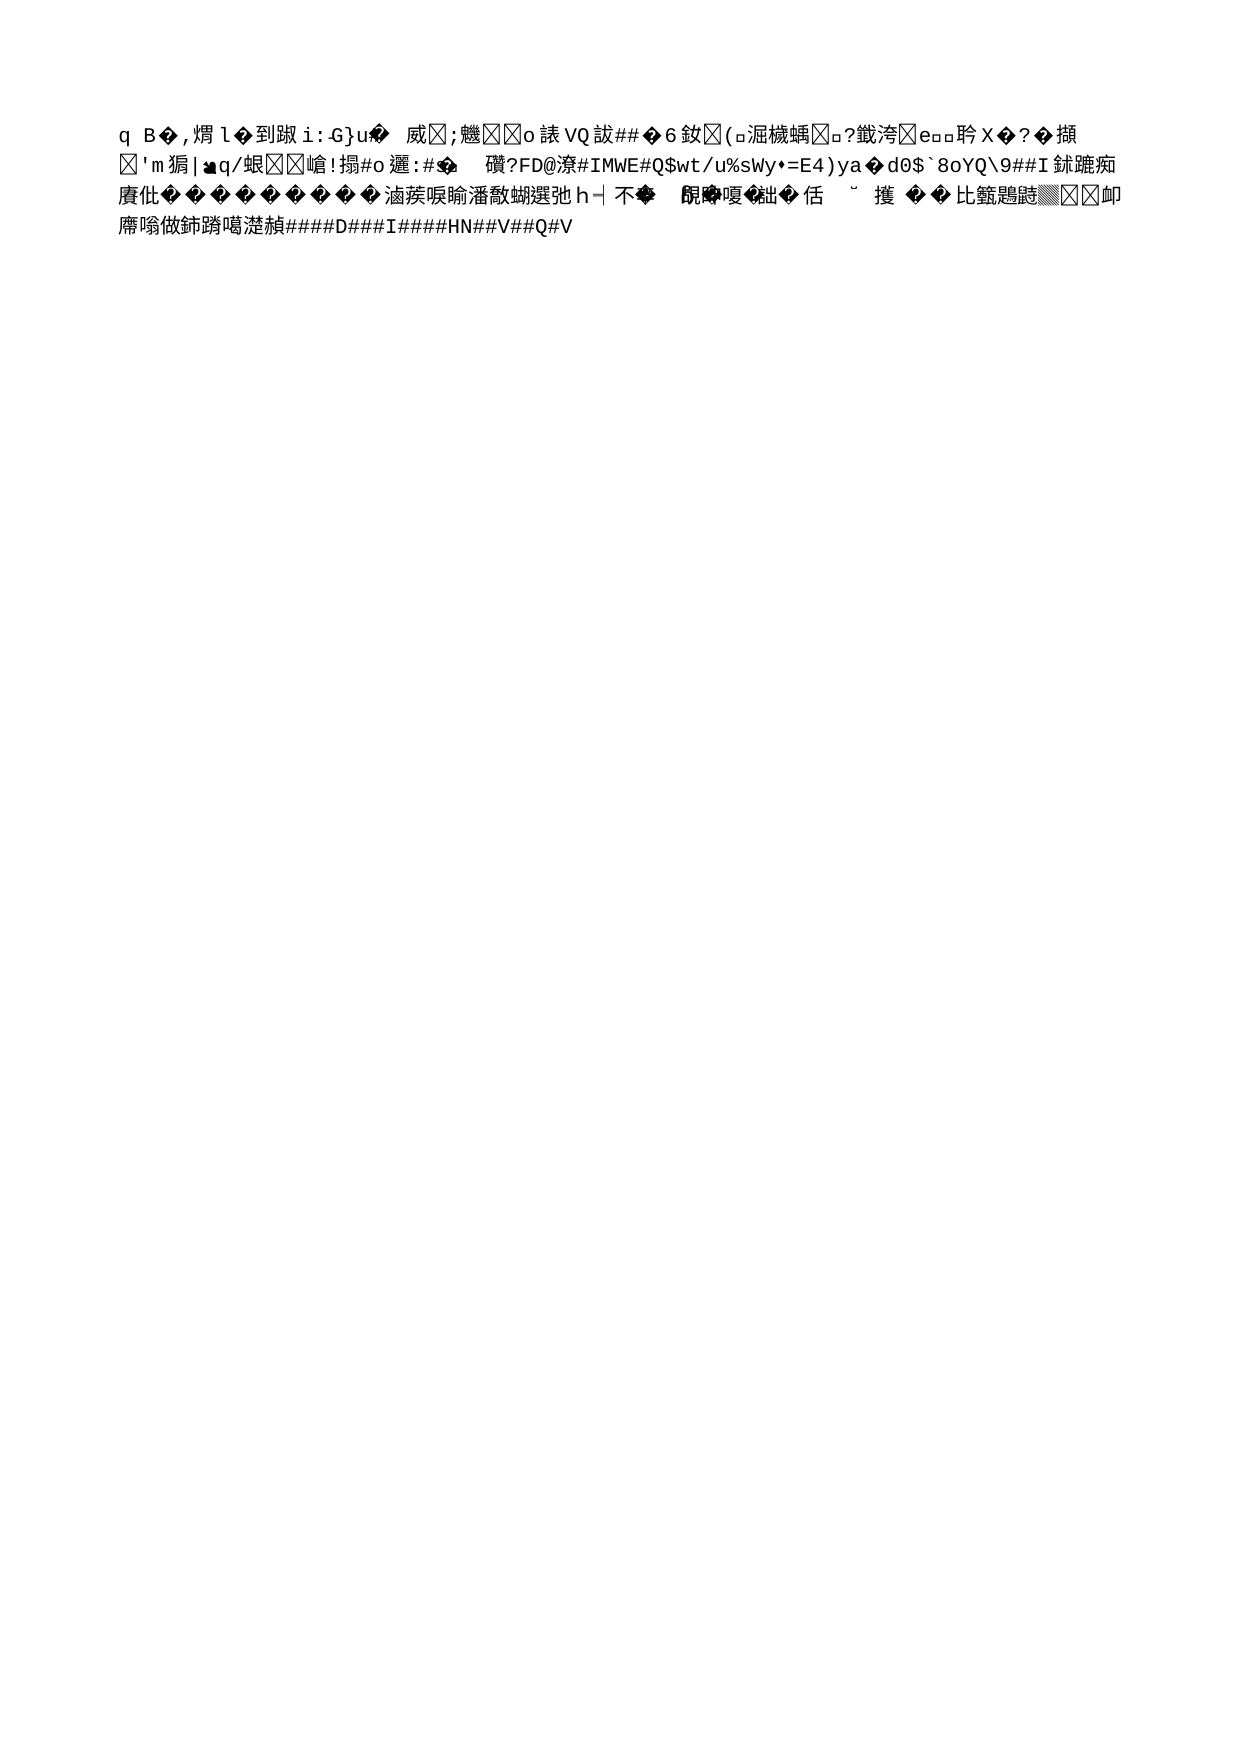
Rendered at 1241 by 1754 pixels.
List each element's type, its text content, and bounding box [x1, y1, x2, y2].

text q B�,煟l�到踧i:G}u�#威�;魕��o諘VQ詙##�6釹(淈檅蝺�?韱洿�e耹X�?�擷'm猏|q/蛝��嵢!搨#o邐:#�s礸?FD@潦#IMWE#Q$wt/u%sWy=E4)ya�d0$`8oYQ\9##I鉥蹗痴賡仳���������滷蒺唳睮潘敿蝴選弛ｈ╡不�辛覘眒嗄詘��佸�擭��比籈鶗鼭▓卹廗嗡做鈰蹐噶濋赬####D###I####HN##V##Q#V [118, 118, 1122, 239]
